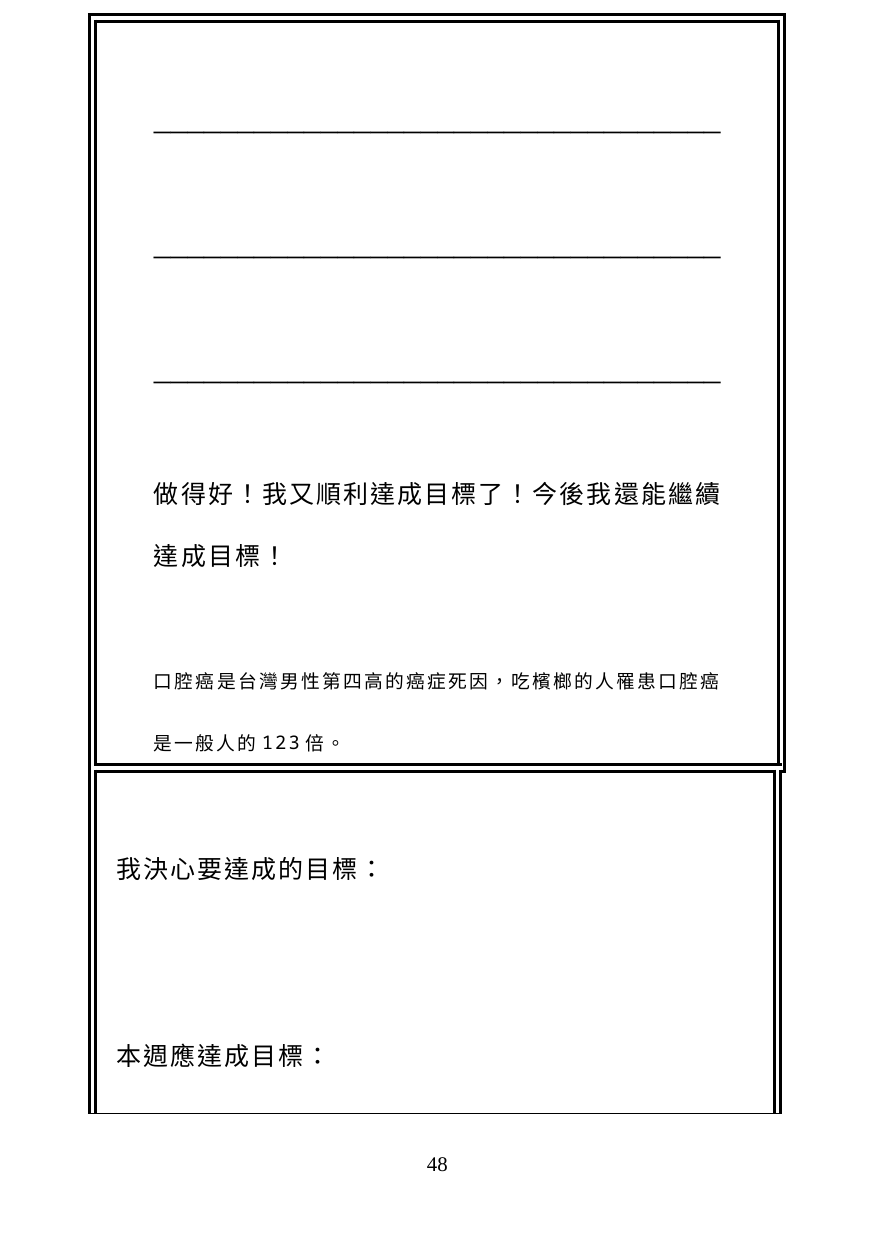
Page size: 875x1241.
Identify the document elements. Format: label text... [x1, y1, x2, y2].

table_cell 心得 這個星期，我總共吃了______粒/包檳榔。 我 有/沒有 達成一開始訂下的目標? 這個星期，我覺得最難的部份是在於： __________________________________ __________________________________ __________________________________ __________________________________ 做得好！我又順利達成目標了！今後我還能繼續達成目標！ 口腔癌是台灣男性第四高的癌症死因，吃檳榔的人罹患口腔癌是一般人的123倍。 [93, 16, 782, 763]
table_cell [778, 766, 782, 1113]
table_cell 我決心要達成的目標： 本週應達成目標： [93, 763, 778, 1113]
table_cell 心得 這個星期，我總共吃了______粒/包檳榔。 我 有/沒有 達成一開始訂下的目標? 這個星期，我覺得最難的部份是在於： __________________________________ __________________________________ __________________________________ __________________________________ 做得好！我又順利達成目標了！今後我還能繼續達成目標！ 口腔癌是台灣男性第四高的癌症死因，吃檳榔的人罹患口腔癌是一般人的123倍。 [97, 23, 777, 763]
